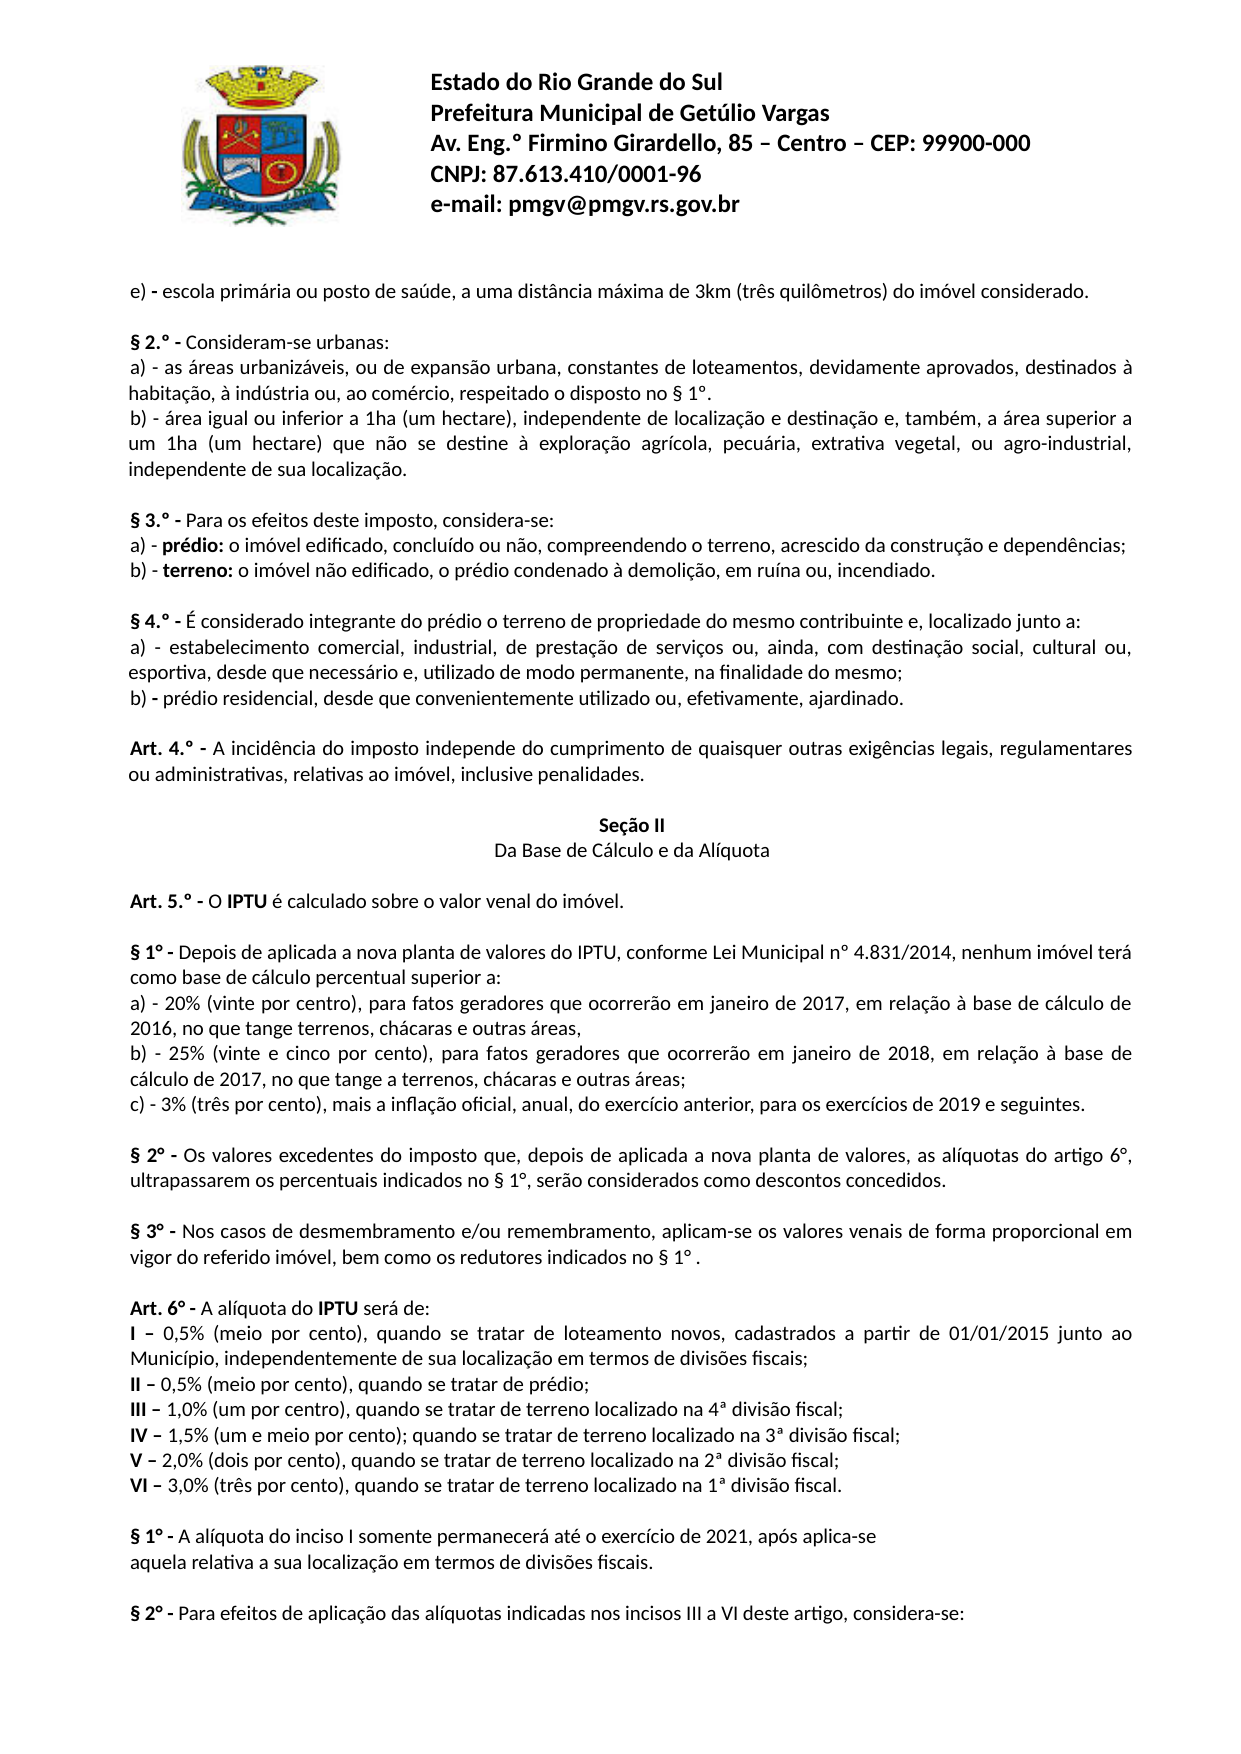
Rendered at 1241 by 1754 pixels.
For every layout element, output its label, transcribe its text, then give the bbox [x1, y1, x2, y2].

text Art. 5.º - O IPTU é calculado sobre o valor venal do imóvel. [128, 888, 1134, 913]
text b) - prédio residencial, desde que convenientemente utilizado ou, efetivamente, ajardinado. [128, 685, 1134, 710]
text § 3° - Nos casos de desmembramento e/ou remembramento, aplicam-se os valores venais de forma proporcional em vigor do referido imóvel, bem como os redutores indicados no § 1° . [130, 1218, 1134, 1269]
list c) - 3% (três por cento), mais a inflação oficial, anual, do exercício anterior, para os exercícios de 2019 e seguintes. [130, 1091, 1134, 1117]
text IV – 1,5% (um e meio por cento); quando se tratar de terreno localizado na 3ª divisão fiscal; [130, 1422, 1134, 1447]
text § 4.º - É considerado integrante do prédio o terreno de propriedade do mesmo contribuinte e, localizado junto a: [128, 608, 1134, 634]
text Art. 6° - A alíquota do IPTU será de: [130, 1295, 1134, 1320]
text aquela relativa a sua localização em termos de divisões fiscais. [130, 1549, 1134, 1574]
text b) - área igual ou inferior a 1ha (um hectare), independente de localização e destinação e, também, a área superior a um 1ha (um hectare) que não se destine à exploração agrícola, pecuária, extrativa vegetal, ou agro-industrial, independente de sua localização. [128, 405, 1134, 481]
text e) - escola primária ou posto de saúde, a uma distância máxima de 3km (três quilômetros) do imóvel considerado. [128, 278, 1134, 303]
text a) - estabelecimento comercial, industrial, de prestação de serviços ou, ainda, com destinação social, cultural ou, esportiva, desde que necessário e, utilizado de modo permanente, na finalidade do mesmo; [128, 634, 1134, 685]
text § 2.º - Consideram-se urbanas: [128, 329, 1134, 354]
text § 2° - Os valores excedentes do imposto que, depois de aplicada a nova planta de valores, as alíquotas do artigo 6°, ultrapassarem os percentuais indicados no § 1°, serão considerados como descontos concedidos. [130, 1142, 1134, 1193]
text Seção II [128, 812, 1134, 837]
text Art. 4.º - A incidência do imposto independe do cumprimento de quaisquer outras exigências legais, regulamentares ou administrativas, relativas ao imóvel, inclusive penalidades. [128, 736, 1134, 786]
text § 1° - Depois de aplicada a nova planta de valores do IPTU, conforme Lei Municipal nº 4.831/2014, nenhum imóvel terá como base de cálculo percentual superior a: [130, 939, 1134, 990]
text a) - prédio: o imóvel edificado, concluído ou não, compreendendo o terreno, acrescido da construção e dependências; [128, 532, 1134, 558]
text b) - terreno: o imóvel não edificado, o prédio condenado à demolição, em ruína ou, incendiado. [128, 558, 1134, 583]
text V – 2,0% (dois por cento), quando se tratar de terreno localizado na 2ª divisão fiscal; [130, 1447, 1134, 1473]
text II – 0,5% (meio por cento), quando se tratar de prédio; [130, 1371, 1134, 1396]
text VI – 3,0% (três por cento), quando se tratar de terreno localizado na 1ª divisão fiscal. [130, 1473, 1134, 1498]
text III – 1,0% (um por centro), quando se tratar de terreno localizado na 4ª divisão fiscal; [130, 1396, 1134, 1422]
text § 3.º - Para os efeitos deste imposto, considera-se: [128, 507, 1134, 532]
text § 2° - Para efeitos de aplicação das alíquotas indicadas nos incisos III a VI deste artigo, considera-se: [130, 1600, 1134, 1625]
text § 1° - A alíquota do inciso I somente permanecerá até o exercício de 2021, após aplica-se [130, 1523, 1134, 1549]
picture [181, 65, 343, 227]
text a) - as áreas urbanizáveis, ou de expansão urbana, constantes de loteamentos, devidamente aprovados, destinados à habitação, à indústria ou, ao comércio, respeitado o disposto no § 1º. [128, 354, 1134, 405]
subtitle Da Base de Cálculo e da Alíquota [128, 837, 1134, 863]
text I – 0,5% (meio por cento), quando se tratar de loteamento novos, cadastrados a partir de 01/01/2015 junto ao Município, independentemente de sua localização em termos de divisões fiscais; [130, 1320, 1134, 1371]
list a) - 20% (vinte por centro), para fatos geradores que ocorrerão em janeiro de 2017, em relação à base de cálculo de 2016, no que tange terrenos, chácaras e outras áreas, [130, 990, 1134, 1041]
list b) - 25% (vinte e cinco por cento), para fatos geradores que ocorrerão em janeiro de 2018, em relação à base de cálculo de 2017, no que tange a terrenos, chácaras e outras áreas; [130, 1041, 1134, 1091]
